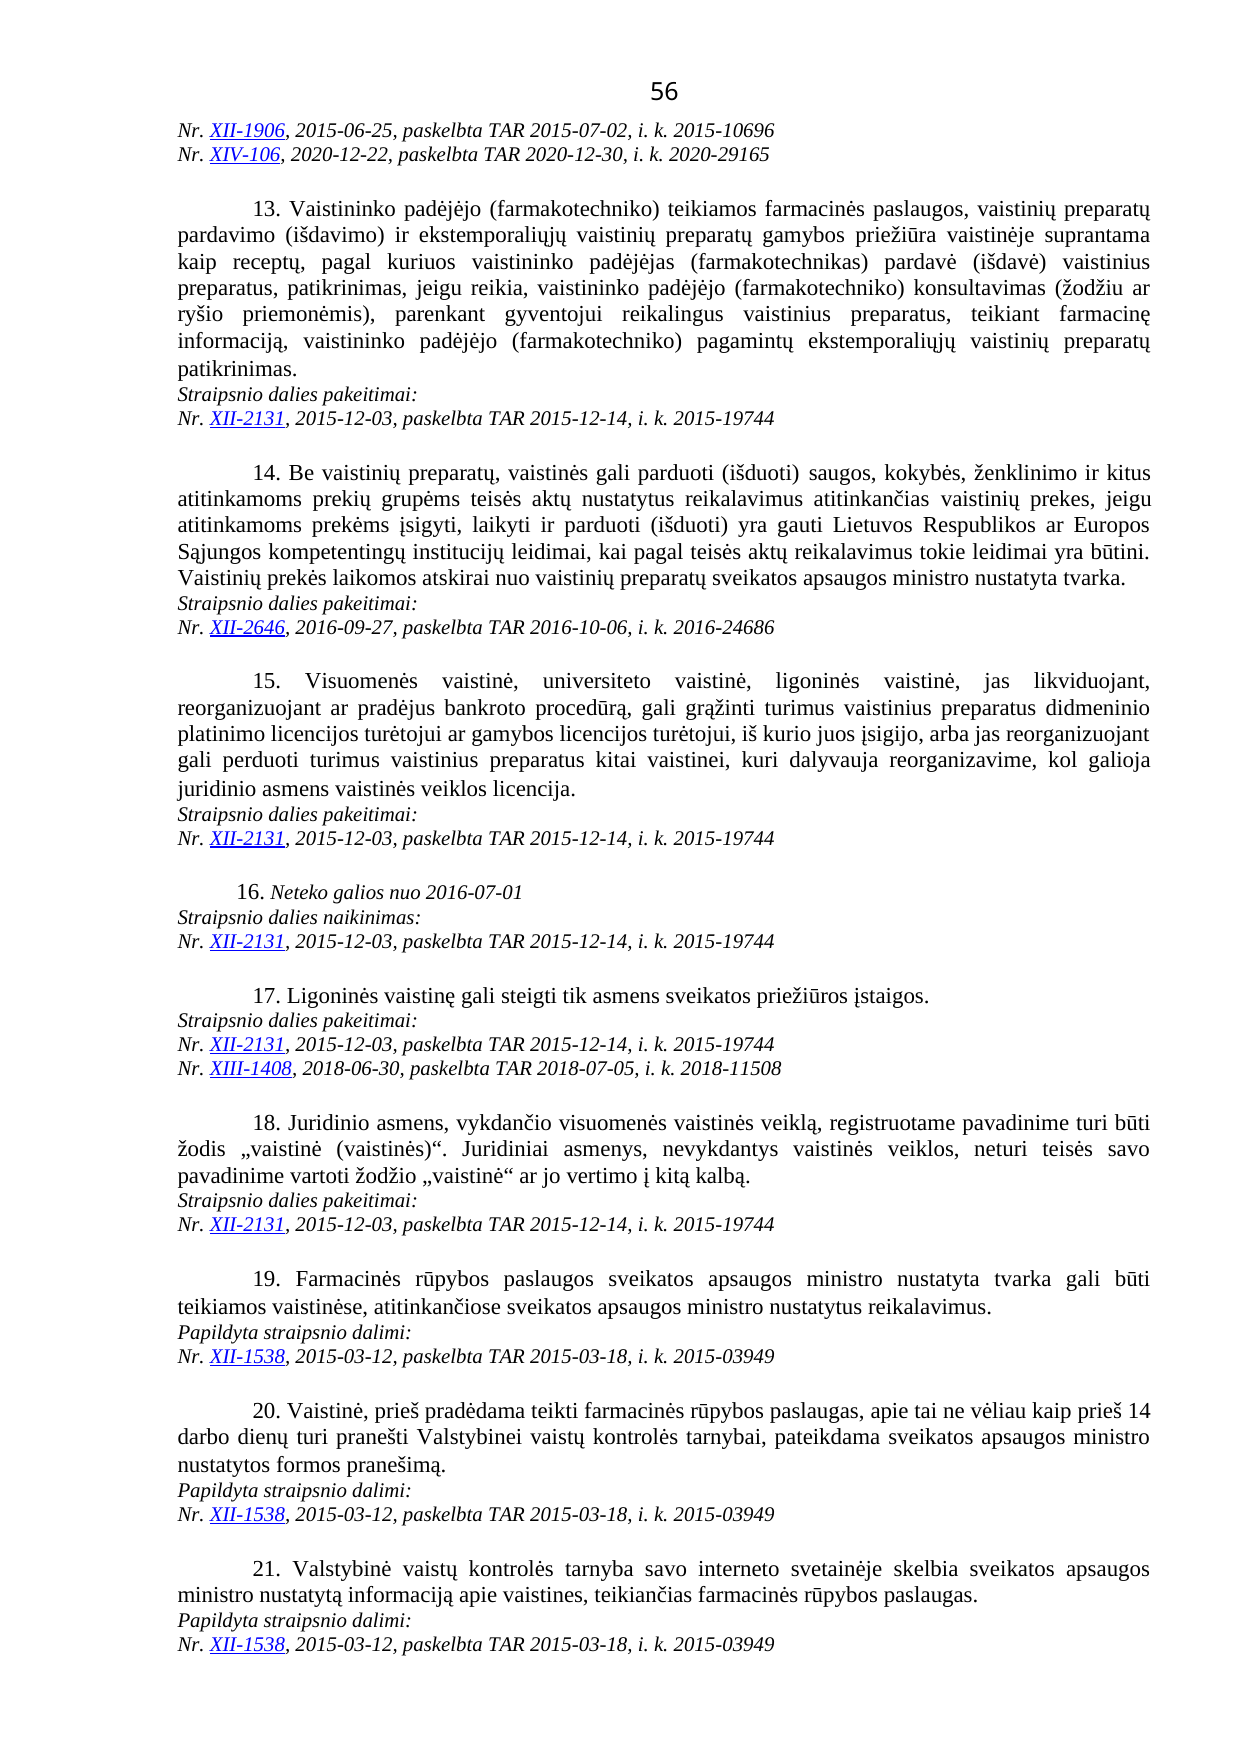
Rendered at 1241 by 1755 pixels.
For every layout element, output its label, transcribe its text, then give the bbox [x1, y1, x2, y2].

text Nr. XII-2131, 2015-12-03, paskelbta TAR 2015-12-14, i. k. 2015-19744 [177, 1212, 1152, 1236]
text Straipsnio dalies pakeitimai: [177, 382, 1152, 406]
text 21. Valstybinė vaistų kontrolės tarnyba savo interneto svetainėje skelbia sveikatos apsaugos ministro nustatytą informaciją apie vaistines, teikiančias farmacinės rūpybos paslaugas. [177, 1555, 1152, 1608]
text Straipsnio dalies pakeitimai: [177, 1008, 1152, 1032]
text 16. Neteko galios nuo 2016-07-01 [177, 878, 1152, 905]
text Papildyta straipsnio dalimi: [177, 1608, 1152, 1632]
text Straipsnio dalies pakeitimai: [177, 802, 1152, 826]
text 17. Ligoninės vaistinę gali steigti tik asmens sveikatos priežiūros įstaigos. [177, 982, 1152, 1008]
text Nr. XIII-1408, 2018-06-30, paskelbta TAR 2018-07-05, i. k. 2018-11508 [177, 1056, 1152, 1080]
text Nr. XII-2131, 2015-12-03, paskelbta TAR 2015-12-14, i. k. 2015-19744 [177, 826, 1152, 850]
text Nr. XII-2131, 2015-12-03, paskelbta TAR 2015-12-14, i. k. 2015-19744 [177, 406, 1152, 430]
text 20. Vaistinė, prieš pradėdama teikti farmacinės rūpybos paslaugas, apie tai ne vėliau kaip prieš 14 darbo dienų turi pranešti Valstybinei vaistų kontrolės tarnybai, pateikdama sveikatos apsaugos ministro nustatytos formos pranešimą. [177, 1397, 1152, 1478]
text 13. Vaistininko padėjėjo (farmakotechniko) teikiamos farmacinės paslaugos, vaistinių preparatų pardavimo (išdavimo) ir ekstemporaliųjų vaistinių preparatų gamybos priežiūra vaistinėje suprantama kaip receptų, pagal kuriuos vaistininko padėjėjas (farmakotechnikas) pardavė (išdavė) vaistinius preparatus, patikrinimas, jeigu reikia, vaistininko padėjėjo (farmakotechniko) konsultavimas (žodžiu ar ryšio priemonėmis), parenkant gyventojui reikalingus vaistinius preparatus, teikiant farmacinę informaciją, vaistininko padėjėjo (farmakotechniko) pagamintų ekstemporaliųjų vaistinių preparatų patikrinimas. [177, 195, 1152, 382]
text Papildyta straipsnio dalimi: [177, 1320, 1152, 1344]
text Nr. XIV-106, 2020-12-22, paskelbta TAR 2020-12-30, i. k. 2020-29165 [177, 142, 1152, 166]
text Straipsnio dalies naikinimas: [177, 905, 1152, 929]
text Papildyta straipsnio dalimi: [177, 1478, 1152, 1502]
text 14. Be vaistinių preparatų, vaistinės gali parduoti (išduoti) saugos, kokybės, ženklinimo ir kitus atitinkamoms prekių grupėms teisės aktų nustatytus reikalavimus atitinkančias vaistinių prekes, jeigu atitinkamoms prekėms įsigyti, laikyti ir parduoti (išduoti) yra gauti Lietuvos Respublikos ar Europos Sąjungos kompetentingų institucijų leidimai, kai pagal teisės aktų reikalavimus tokie leidimai yra būtini. Vaistinių prekės laikomos atskirai nuo vaistinių preparatų sveikatos apsaugos ministro nustatyta tvarka. [177, 459, 1152, 591]
text Nr. XII-1906, 2015-06-25, paskelbta TAR 2015-07-02, i. k. 2015-10696 [177, 118, 1152, 142]
text Nr. XII-2131, 2015-12-03, paskelbta TAR 2015-12-14, i. k. 2015-19744 [177, 1032, 1152, 1056]
text 19. Farmacinės rūpybos paslaugos sveikatos apsaugos ministro nustatyta tvarka gali būti teikiamos vaistinėse, atitinkančiose sveikatos apsaugos ministro nustatytus reikalavimus. [177, 1265, 1152, 1320]
text Nr. XII-1538, 2015-03-12, paskelbta TAR 2015-03-18, i. k. 2015-03949 [177, 1632, 1152, 1656]
text Nr. XII-1538, 2015-03-12, paskelbta TAR 2015-03-18, i. k. 2015-03949 [177, 1502, 1152, 1526]
text Nr. XII-1538, 2015-03-12, paskelbta TAR 2015-03-18, i. k. 2015-03949 [177, 1344, 1152, 1368]
text Nr. XII-2646, 2016-09-27, paskelbta TAR 2016-10-06, i. k. 2016-24686 [177, 614, 1152, 639]
text Straipsnio dalies pakeitimai: [177, 1188, 1152, 1212]
text Straipsnio dalies pakeitimai: [177, 591, 1152, 614]
text Nr. XII-2131, 2015-12-03, paskelbta TAR 2015-12-14, i. k. 2015-19744 [177, 929, 1152, 953]
text 18. Juridinio asmens, vykdančio visuomenės vaistinės veiklą, registruotame pavadinime turi būti žodis „vaistinė (vaistinės)“. Juridiniai asmenys, nevykdantys vaistinės veiklos, neturi teisės savo pavadinime vartoti žodžio „vaistinė“ ar jo vertimo į kitą kalbą. [177, 1109, 1152, 1188]
text 15. Visuomenės vaistinė, universiteto vaistinė, ligoninės vaistinė, jas likviduojant, reorganizuojant ar pradėjus bankroto procedūrą, gali grąžinti turimus vaistinius preparatus didmeninio platinimo licencijos turėtojui ar gamybos licencijos turėtojui, iš kurio juos įsigijo, arba jas reorganizuojant gali perduoti turimus vaistinius preparatus kitai vaistinei, kuri dalyvauja reorganizavime, kol galioja juridinio asmens vaistinės veiklos licencija. [177, 667, 1152, 802]
